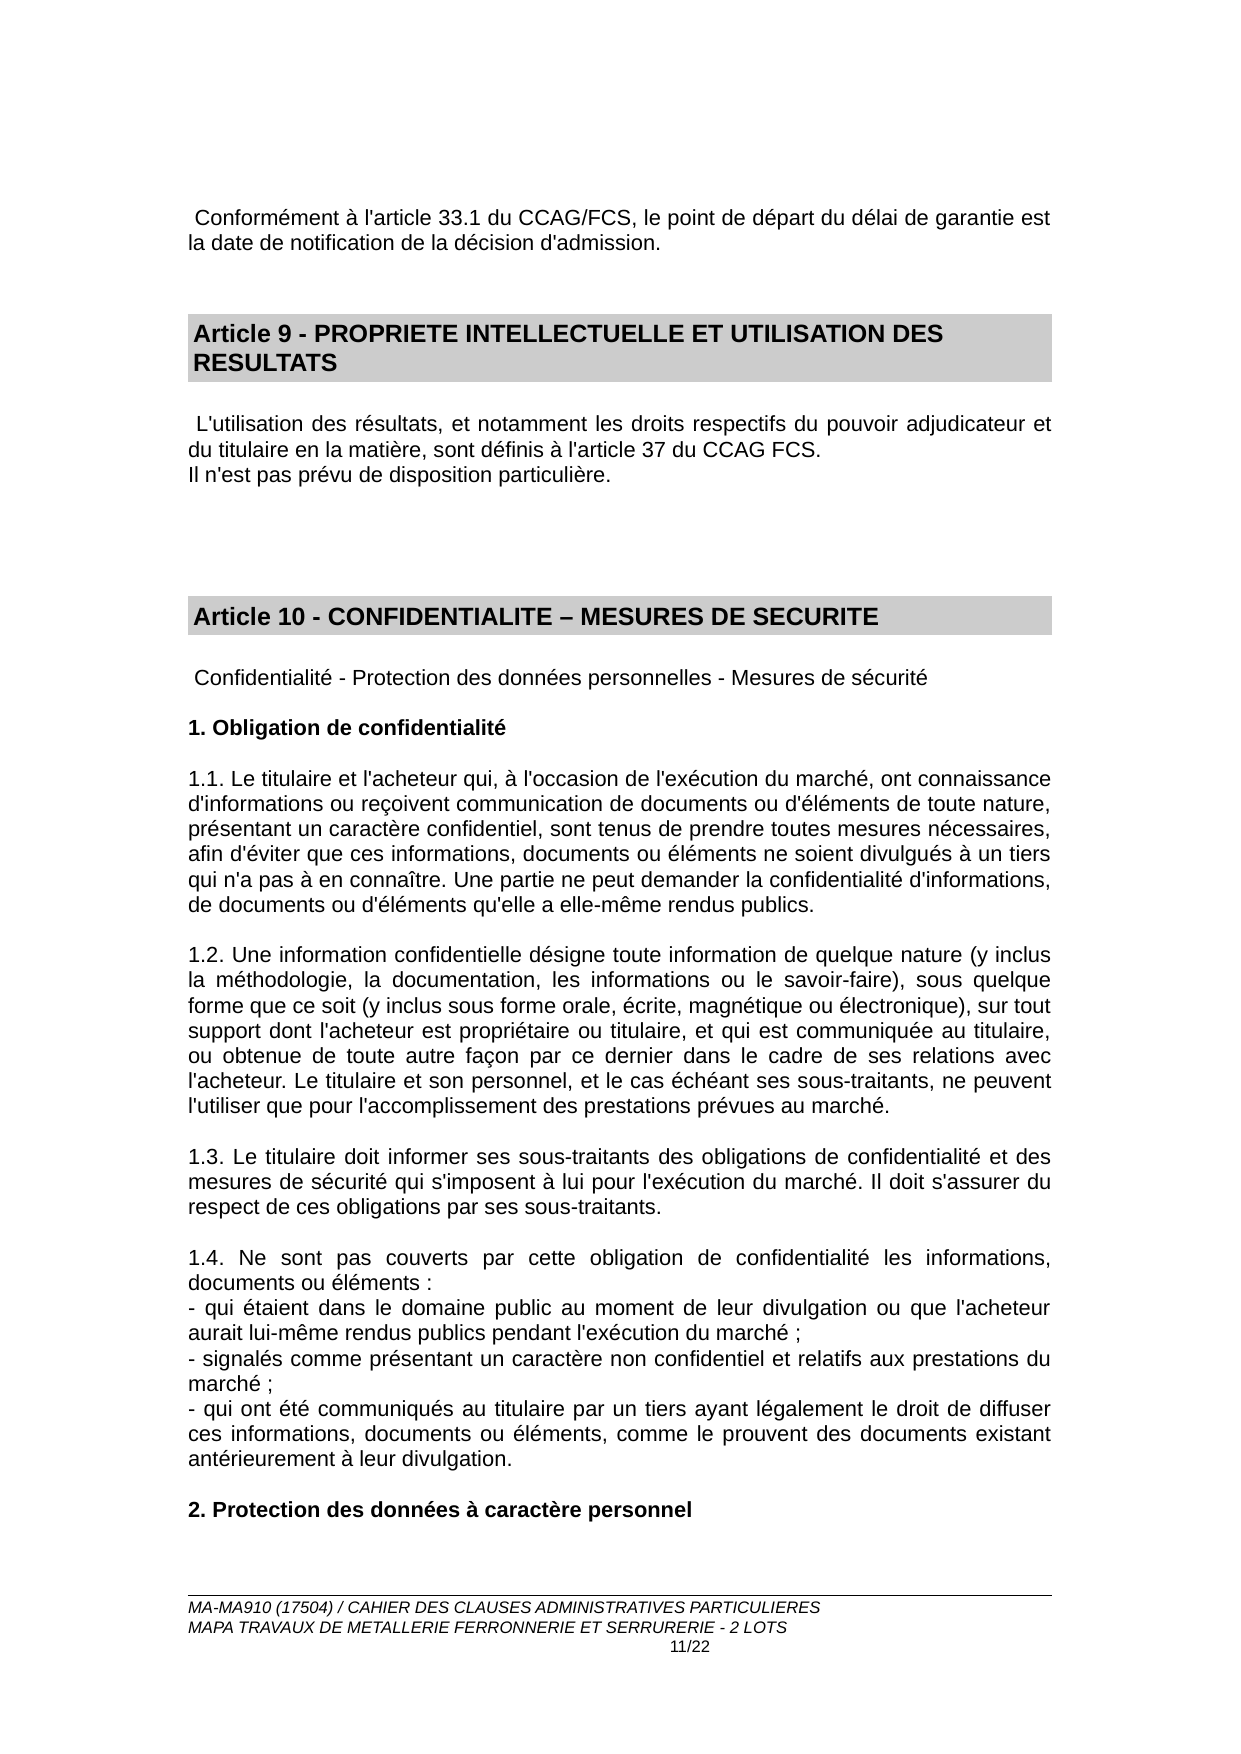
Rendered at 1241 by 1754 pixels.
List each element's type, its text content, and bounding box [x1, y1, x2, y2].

text - signalés comme présentant un caractère non confidentiel et relatifs aux prestations du marché ; [188, 1345, 1052, 1396]
text - qui étaient dans le domaine public au moment de leur divulgation ou que l'acheteur aurait lui-même rendus publics pendant l'exécution du marché ; [188, 1295, 1052, 1345]
text 2. Protection des données à caractère personnel [188, 1497, 1052, 1522]
text L'utilisation des résultats, et notamment les droits respectifs du pouvoir adjudicateur et du titulaire en la matière, sont définis à l'article 37 du CCAG FCS. [188, 411, 1052, 462]
text Conformément à l'article 33.1 du CCAG/FCS, le point de départ du délai de garantie est la date de notification de la décision d'admission. [188, 204, 1052, 255]
text 1.3. Le titulaire doit informer ses sous-traitants des obligations de confidentialité et des mesures de sécurité qui s'imposent à lui pour l'exécution du marché. Il doit s'assurer du respect de ces obligations par ses sous-traitants. [188, 1144, 1052, 1219]
text Confidentialité - Protection des données personnelles - Mesures de sécurité [188, 665, 1052, 690]
text 1.4. Ne sont pas couverts par cette obligation de confidentialité les informations, documents ou éléments : [188, 1244, 1052, 1295]
text 1.1. Le titulaire et l'acheteur qui, à l'occasion de l'exécution du marché, ont connaissance d'informations ou reçoivent communication de documents ou d'éléments de toute nature, présentant un caractère confidentiel, sont tenus de prendre toutes mesures nécessaires, afin d'éviter que ces informations, documents ou éléments ne soient divulgués à un tiers qui n'a pas à en connaître. Une partie ne peut demander la confidentialité d'informations, de documents ou d'éléments qu'elle a elle-même rendus publics. [188, 766, 1052, 917]
subtitle PROPRIETE INTELLECTUELLE ET UTILISATION DES RESULTATS [190, 316, 1050, 380]
text 1.2. Une information confidentielle désigne toute information de quelque nature (y inclus la méthodologie, la documentation, les informations ou le savoir-faire), sous quelque forme que ce soit (y inclus sous forme orale, écrite, magnétique ou électronique), sur tout support dont l'acheteur est propriétaire ou titulaire, et qui est communiquée au titulaire, ou obtenue de toute autre façon par ce dernier dans le cadre de ses relations avec l'acheteur. Le titulaire et son personnel, et le cas échéant ses sous-traitants, ne peuvent l'utiliser que pour l'accomplissement des prestations prévues au marché. [188, 942, 1052, 1118]
text 1. Obligation de confidentialité [188, 715, 1052, 740]
subtitle CONFIDENTIALITE – MESURES DE SECURITE [190, 599, 1050, 633]
text Il n'est pas prévu de disposition particulière. [188, 462, 1052, 487]
text - qui ont été communiqués au titulaire par un tiers ayant légalement le droit de diffuser ces informations, documents ou éléments, comme le prouvent des documents existant antérieurement à leur divulgation. [188, 1396, 1052, 1471]
